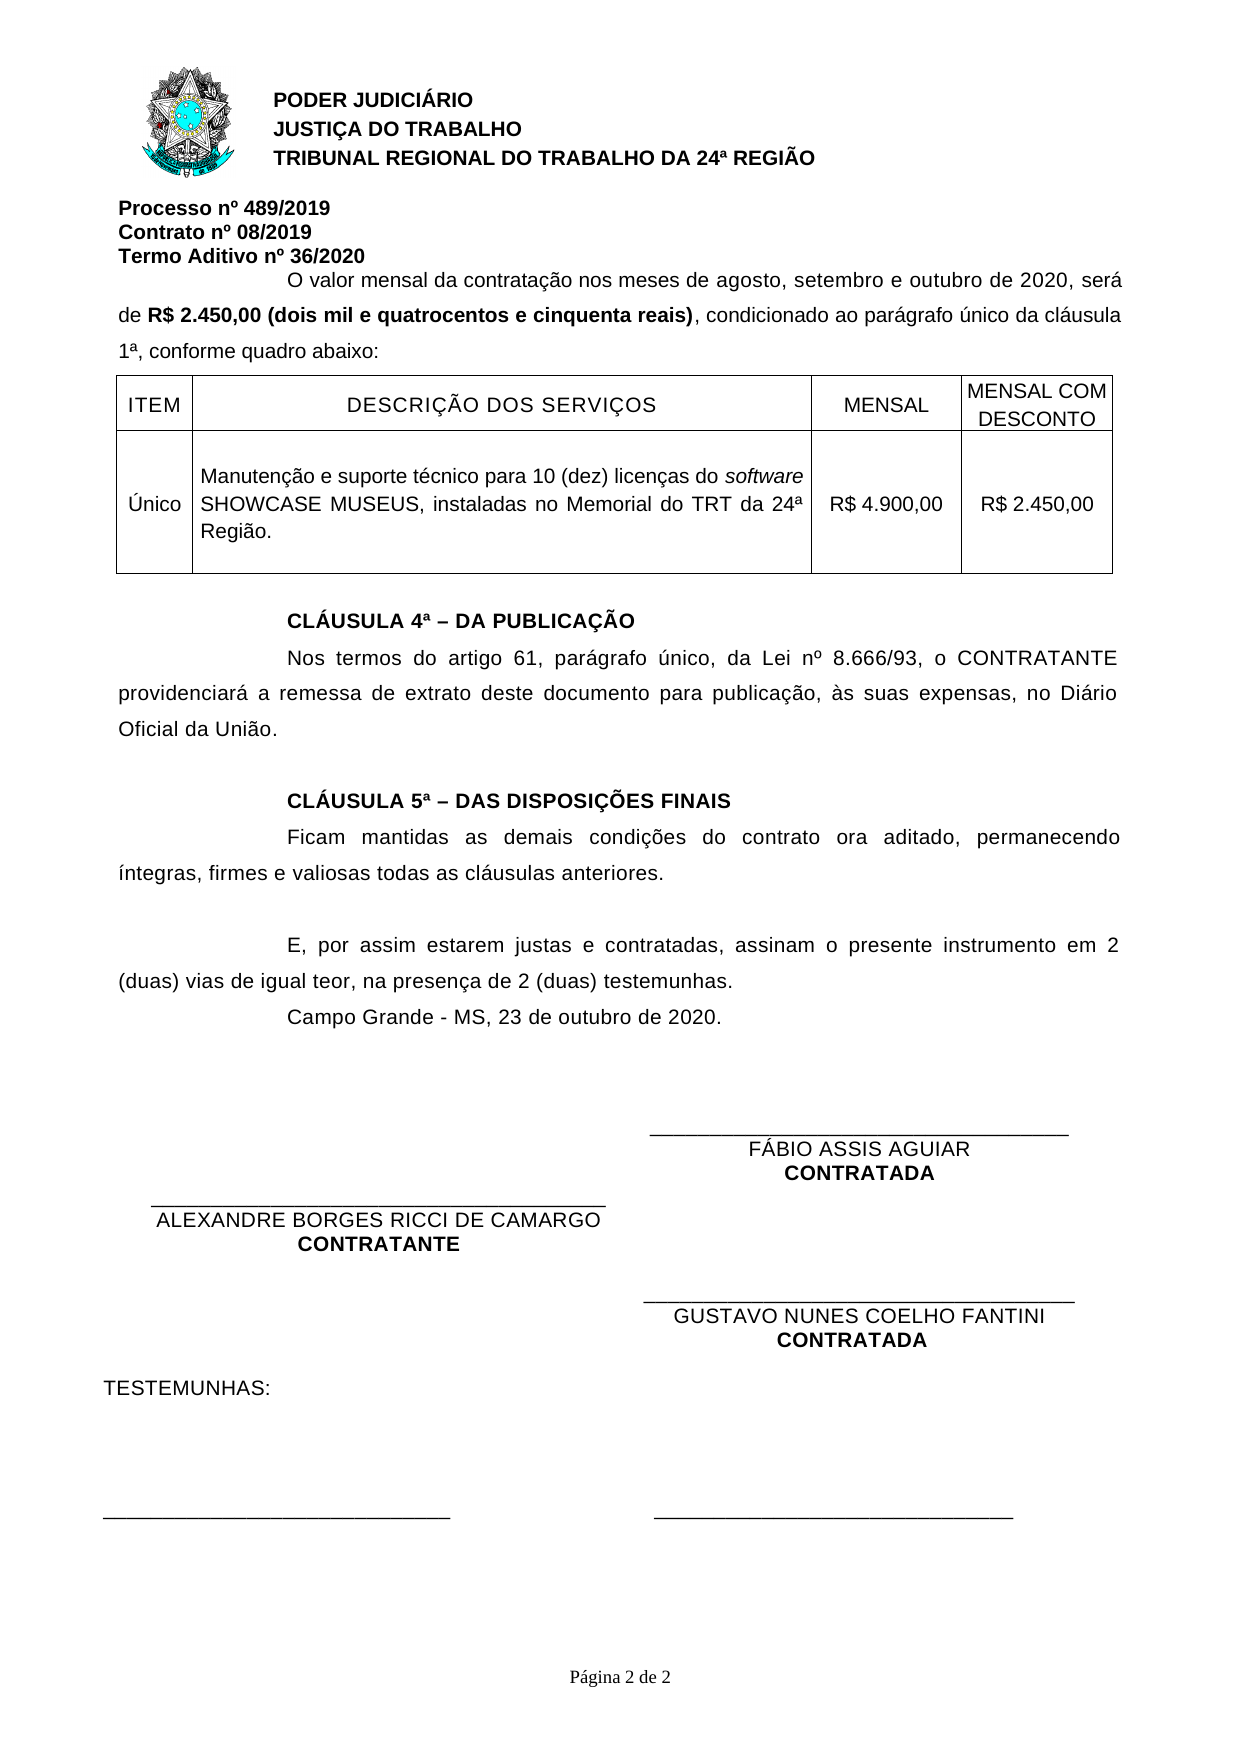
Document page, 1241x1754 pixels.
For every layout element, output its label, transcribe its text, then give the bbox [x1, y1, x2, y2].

text _____________________________ ______________________________ [103, 1496, 1119, 1520]
text TESTEMUNHAS: [103, 1376, 1119, 1400]
text Nos termos do artigo 61, parágrafo único, da Lei nº 8.666/93, o CONTRATANTE providenciará a remessa de extrato deste documento para publicação, às suas expensas, no Diário Oficial da União. [118, 645, 1119, 741]
table_cell ____________________________________ GUSTAVO NUNES COELHO FANTINI CONTRATADA [621, 1184, 1101, 1352]
text E, por assim estarem justas e contratadas, assinam o presente instrumento em 2 (duas) vias de igual teor, na presença de 2 (duas) testemunhas. [118, 933, 1121, 993]
text CLÁUSULA 4ª – DA PUBLICAÇÃO [118, 609, 1119, 633]
table_header DESCRIÇÃO DOS SERVIÇOS [193, 376, 811, 430]
table_cell R$ 2.450,00 [962, 431, 1112, 572]
table_cell Único [117, 431, 192, 572]
table_header ______________________________________ ALEXANDRE BORGES RICCI DE CAMARGO CONTRATANTE [139, 1041, 621, 1352]
table_header MENSAL COM DESCONTO [962, 376, 1112, 430]
table_cell Manutenção e suporte técnico para 10 (dez) licenças do software SHOWCASE MUSEUS, instaladas no Memorial do TRT da 24ª Região. [193, 431, 811, 572]
text O valor mensal da contratação nos meses de agosto, setembro e outubro de 2020, será de R$ 2.450,00 (dois mil e quatrocentos e cinquenta reais), condicionado ao parágrafo único da cláusula 1ª, conforme quadro abaixo: [118, 267, 1122, 363]
picture [141, 66, 236, 178]
text CLÁUSULA 5ª – DAS DISPOSIÇÕES FINAIS [118, 789, 1119, 813]
text Campo Grande - MS, 23 de outubro de 2020. [118, 1005, 1121, 1029]
table_header ___________________________________ FÁBIO ASSIS AGUIAR CONTRATADA [621, 1041, 1101, 1184]
table_cell R$ 4.900,00 [812, 431, 961, 572]
table_header MENSAL [812, 376, 961, 430]
table_header ITEM [117, 376, 192, 430]
text Ficam mantidas as demais condições do contrato ora aditado, permanecendo íntegras, firmes e valiosas todas as cláusulas anteriores. [118, 825, 1121, 885]
